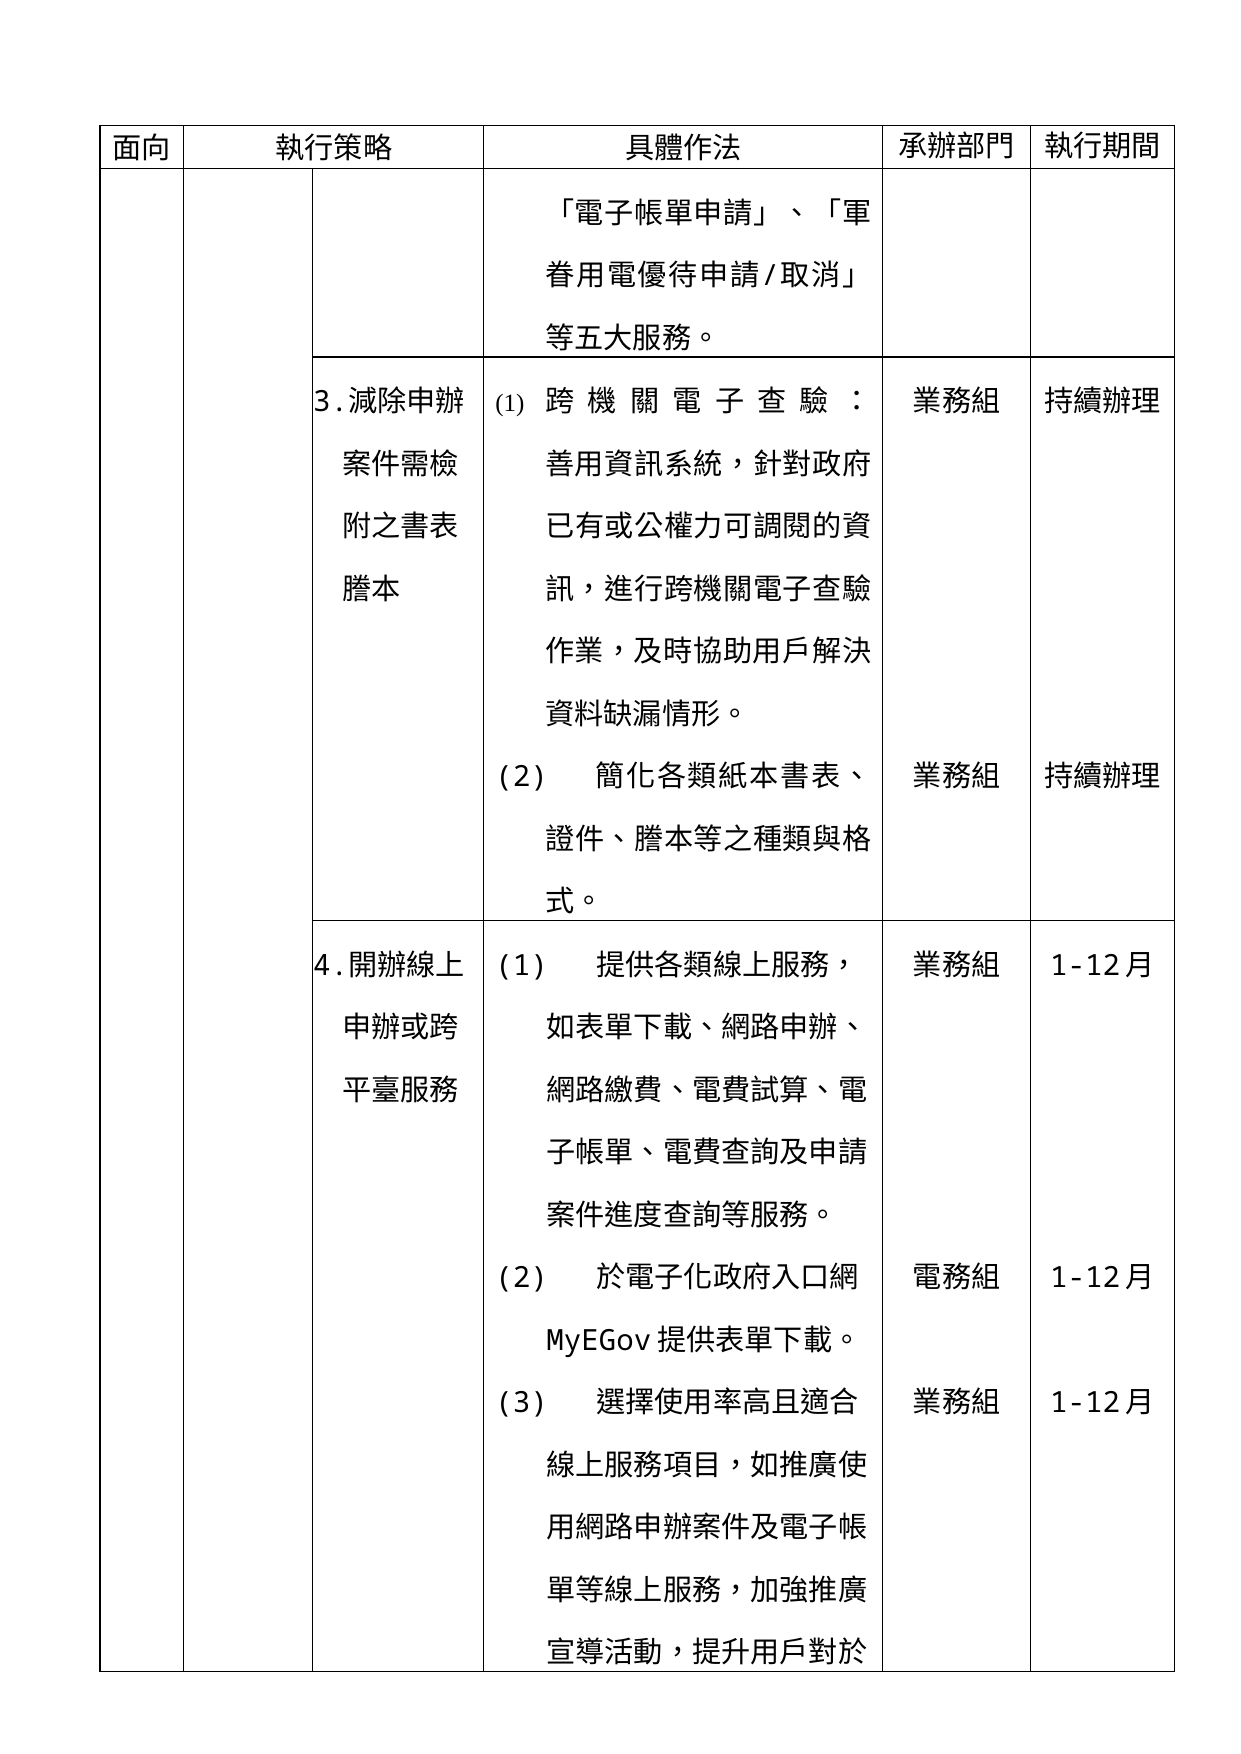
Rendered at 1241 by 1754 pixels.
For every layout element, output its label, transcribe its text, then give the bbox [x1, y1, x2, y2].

table_cell 設置全功能單一窗口櫃檯(含臨櫃、電話或網站單一窗口)，提供整合服務。 簡化申辦流程，縮短案件處理時間。 推動走動式服務或客製化服務。 與台灣自來水公司及台北自來水事業處辦理跨機關合作業務，服務內容包含「用戶名變更」、「用戶通訊地址變更」、「委託金融機構代繳」、「電子帳單申請」、「軍眷用電優待申請/取消」等五大服務。 [484, 169, 882, 356]
table_cell 3.減除申辦案件需檢附之書表謄本 [313, 358, 483, 920]
table_cell [313, 169, 483, 356]
table_cell 1-12月 1-12月 1-12月 [1031, 921, 1174, 1671]
table_header 承辦部門 [883, 126, 1030, 168]
table_cell 跨機關電子查驗： 善用資訊系統，針對政府已有或公權力可調閱的資訊，進行跨機關電子查驗作業，及時協助用戶解決資料缺漏情形。 簡化各類紙本書表、證件、謄本等之種類與格式。 [484, 358, 882, 920]
table_header 面向 [101, 126, 183, 168]
table_header 執行策略 [184, 126, 483, 168]
table_cell [1031, 169, 1174, 356]
table_cell 4.開辦線上申辦或跨平臺服務 [313, 921, 483, 1671]
table_header 具體作法 [484, 126, 882, 168]
table_cell (1) 提供各類線上服務，如表單下載、網路申辦、網路繳費、電費試算、電子帳單、電費查詢及申請案件進度查詢等服務。 (2) 於電子化政府入口網MyEGov提供表單下載。 (3) 選擇使用率高且適合線上服務項目，如推廣使用網路申辦案件及電子帳單等線上服務，加強推廣宣導活動，提升用戶對於 [484, 921, 882, 1671]
table_cell 持續辦理 持續辦理 [1031, 358, 1174, 920]
table_cell [101, 169, 183, 1671]
table_cell 業務組 電務組 業務組 [883, 921, 1030, 1671]
table_cell [184, 169, 312, 1671]
table_header 執行期間 [1031, 126, 1174, 168]
table_cell [883, 169, 1030, 356]
table_cell 業務組 業務組 [883, 358, 1030, 920]
